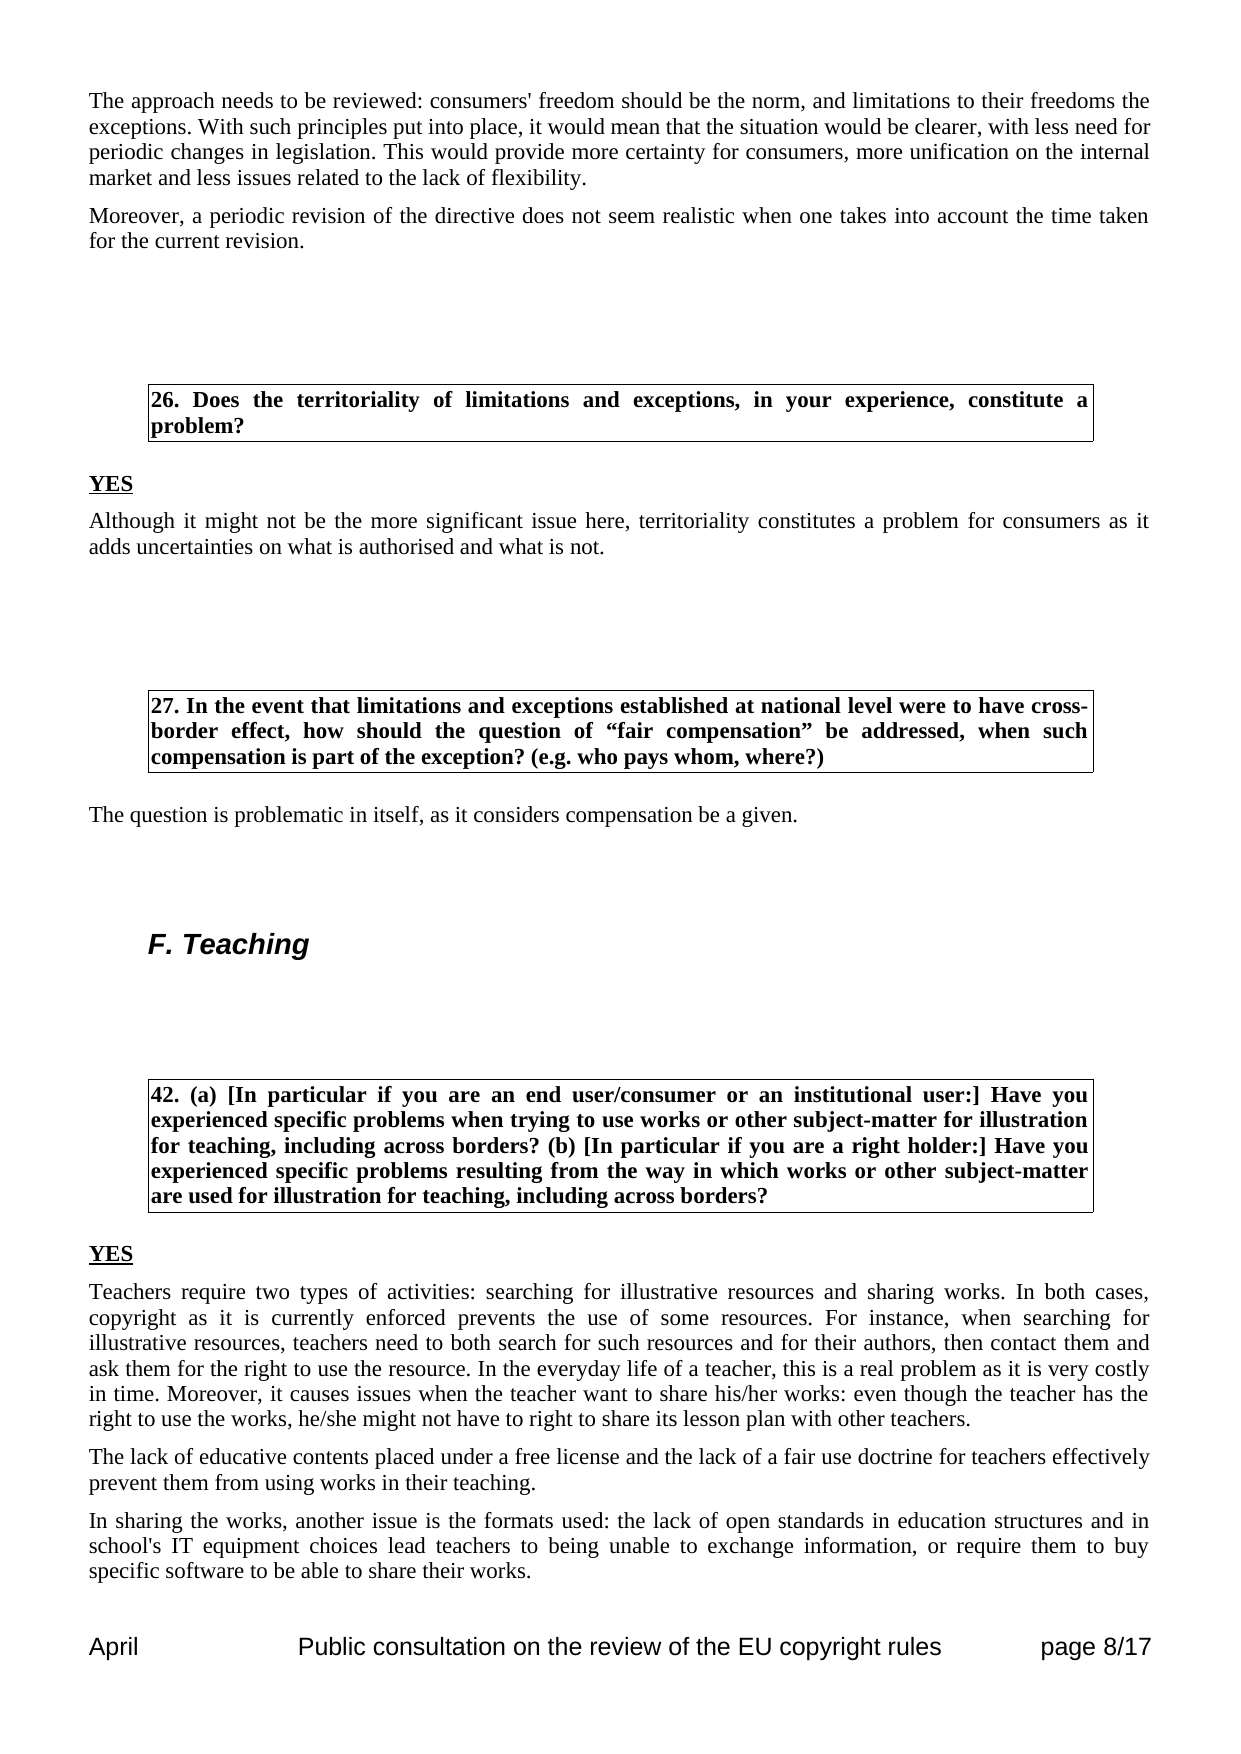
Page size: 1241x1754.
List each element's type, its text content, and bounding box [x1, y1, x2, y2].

text Teachers require two types of activities: searching for illustrative resources and sharing works. In both cases, copyright as it is currently enforced prevents the use of some resources. For instance, when searching for illustrative resources, teachers need to both search for such resources and for their authors, then contact them and ask them for the right to use the resource. In the everyday life of a teacher, this is a real problem as it is very costly in time. Moreover, it causes issues when the teacher want to share his/her works: even though the teacher has the right to use the works, he/she might not have to right to share its lesson plan with other teachers. [88, 1279, 1152, 1432]
text The approach needs to be reviewed: consumers' freedom should be the norm, and limitations to their freedoms the exceptions. With such principles put into place, it would mean that the situation would be clearer, with less need for periodic changes in legislation. This would provide more certainty for consumers, more unification on the internal market and less issues related to the lack of flexibility. [88, 88, 1152, 190]
text YES [88, 471, 1152, 496]
text 42. (a) [In particular if you are an end user/consumer or an institutional user:] Have you experienced specific problems when trying to use works or other subject-matter for illustration for teaching, including across borders? (b) [In particular if you are a right holder:] Have you experienced specific problems resulting from the way in which works or other subject-matter are used for illustration for teaching, including across borders? [149, 1080, 1093, 1212]
text 27. In the event that limitations and exceptions established at national level were to have cross-border effect, how should the question of “fair compensation” be addressed, when such compensation is part of the exception? (e.g. who pays whom, where?) [149, 691, 1093, 772]
text YES [88, 1241, 1152, 1267]
text Although it might not be the more significant issue here, territoriality constitutes a problem for consumers as it adds uncertainties on what is authorised and what is not. [88, 508, 1152, 559]
text The lack of educative contents placed under a free license and the lack of a fair use doctrine for teachers effectively prevent them from using works in their teaching. [88, 1444, 1152, 1495]
text In sharing the works, another issue is the formats used: the lack of open standards in education structures and in school's IT equipment choices lead teachers to being unable to exchange information, or require them to buy specific software to be able to share their works. [88, 1508, 1152, 1584]
text The question is problematic in itself, as it considers compensation be a given. [88, 802, 1152, 827]
subtitle F. Teaching [148, 928, 1152, 961]
text 26. Does the territoriality of limitations and exceptions, in your experience, constitute a problem? [149, 385, 1093, 441]
text Moreover, a periodic revision of the directive does not seem realistic when one takes into account the time taken for the current revision. [88, 203, 1152, 253]
